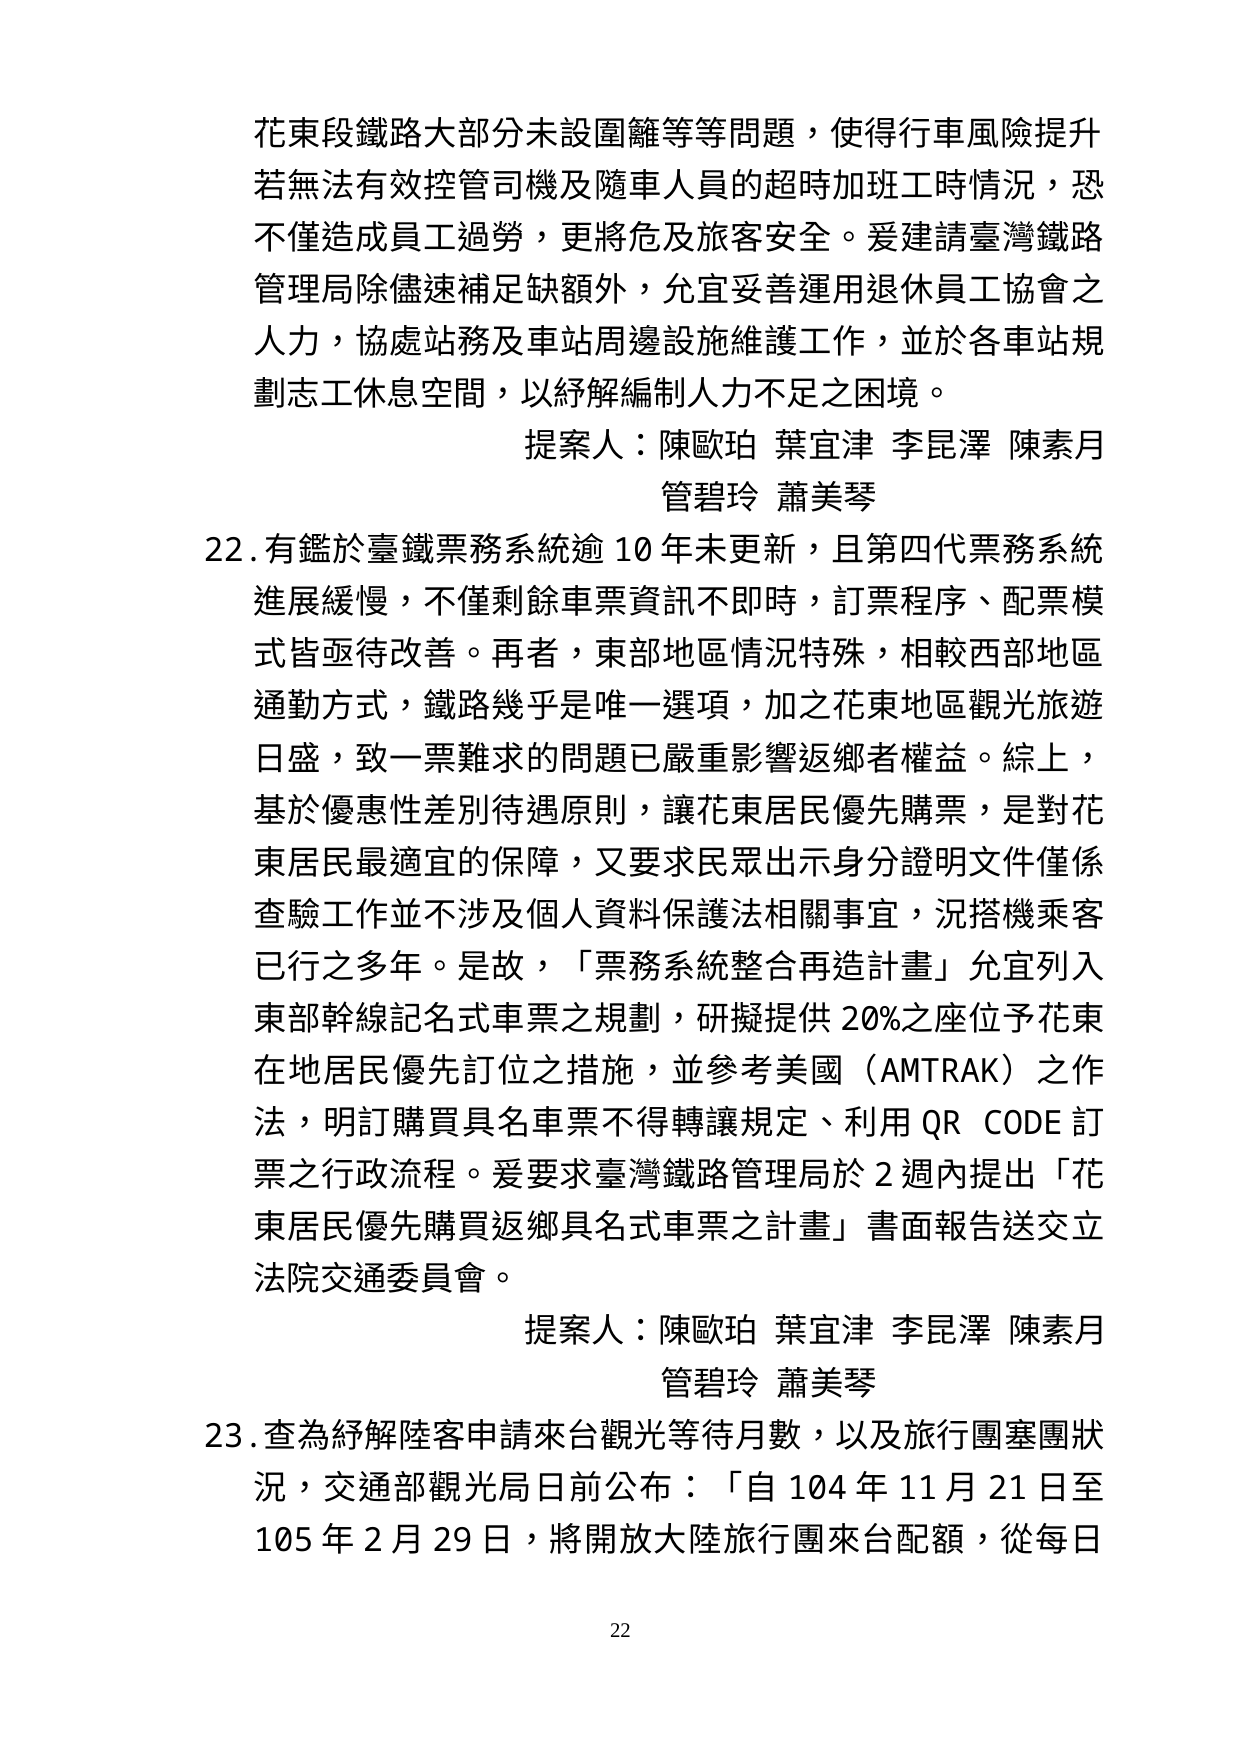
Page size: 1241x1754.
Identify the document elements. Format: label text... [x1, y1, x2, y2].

text 22.有鑑於臺鐵票務系統逾10年未更新，且第四代票務系統進展緩慢，不僅剩餘車票資訊不即時，訂票程序、配票模式皆亟待改善。再者，東部地區情況特殊，相較西部地區通勤方式，鐵路幾乎是唯一選項，加之花東地區觀光旅遊日盛，致一票難求的問題已嚴重影響返鄉者權益。綜上，基於優惠性差別待遇原則，讓花東居民優先購票，是對花東居民最適宜的保障，又要求民眾出示身分證明文件僅係查驗工作並不涉及個人資料保護法相關事宜，況搭機乘客已行之多年。是故，「票務系統整合再造計畫」允宜列入東部幹線記名式車票之規劃，研擬提供20%之座位予花東在地居民優先訂位之措施，並參考美國（AMTRAK）之作法，明訂購買具名車票不得轉讓規定、利用QR CODE訂票之行政流程。爰要求臺灣鐵路管理局於2週內提出「花東居民優先購買返鄉具名式車票之計畫」書面報告送交立法院交通委員會。 [203, 520, 1104, 1301]
text 21.鑑於花蓮站營業額僅次於台北站名列第二，運量運能可見一斑，惟花蓮站自去年升等擴編以來，編制人力仍不足，且為因應日漸提升的運量，站務人員也承擔極高壓力，加上近幾年引進多輛新自強號，車行速度及傾斜角度提高，花東段鐵路大部分未設圍籬等等問題，使得行車風險提升，若無法有效控管司機及隨車人員的超時加班工時情況，恐不僅造成員工過勞，更將危及旅客安全。爰建請臺灣鐵路管理局除儘速補足缺額外，允宜妥善運用退休員工協會之人力，協處站務及車站周邊設施維護工作，並於各車站規劃志工休息空間，以紓解編制人力不足之困境。 [203, 103, 1104, 416]
text 23.查為紓解陸客申請來台觀光等待月數，以及旅行團塞團狀況，交通部觀光局日前公布：「自104年11月21日至105年2月29日，將開放大陸旅行團來台配額，從每日5,000人增加至8,000人，並於春節期間與特定假期彈性放寬配額。」。惟花東居民經常面臨一票難求的現象，爾後陸客團入台人數增加，恐導致問題雪上加霜。爰要求臺灣鐵路管理局除施以懲罰性措施，避免不當訂票行為外，允宜建置專責單位並採分客分流方式處理陸客團往返花東的車票，而非放任業者各自搶票，致使排擠國內一般旅客權益，亦可遏止團體因買不到票的預期心理進而先行搶票，更可改善因交通問題而衍生觀光產業損失問題之惡性循環，影響地方產業發展。 [203, 1405, 1104, 1562]
text 提案人：陳歐珀 葉宜津 李昆澤 陳素月管碧玲 蕭美琴 [524, 1301, 1119, 1405]
text 提案人：陳歐珀 葉宜津 李昆澤 陳素月管碧玲 蕭美琴 [524, 416, 1119, 520]
